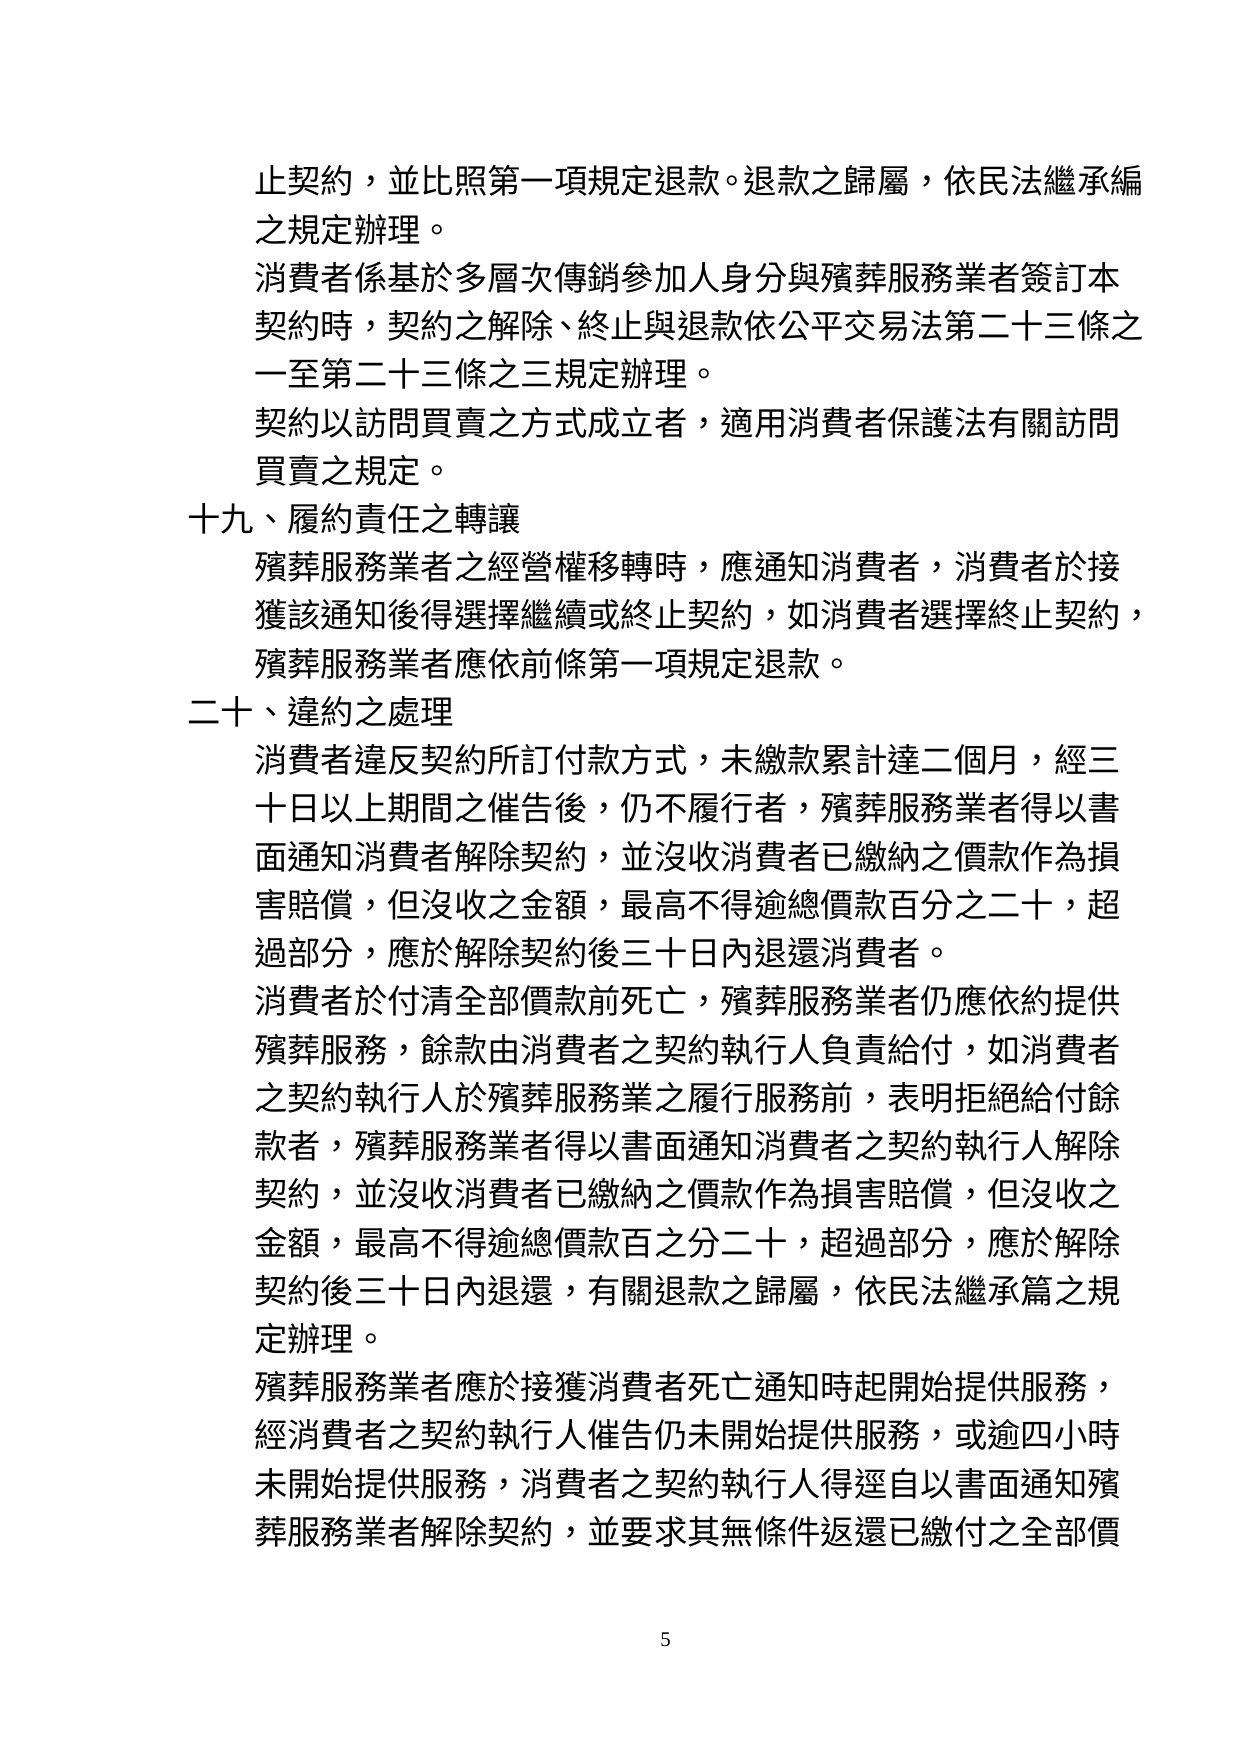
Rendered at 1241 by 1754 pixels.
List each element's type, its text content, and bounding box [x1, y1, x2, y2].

text 十九、履約責任之轉讓 [187, 493, 1144, 541]
text 消費者違反契約所訂付款方式，未繳款累計達二個月，經三十日以上期間之催告後，仍不履行者，殯葬服務業者得以書面通知消費者解除契約，並沒收消費者已繳納之價款作為損害賠償，但沒收之金額，最高不得逾總價款百分之二十，超過部分，應於解除契約後三十日內退還消費者。 [254, 734, 1144, 975]
text 二十、違約之處理 [187, 686, 1144, 734]
text 契約以訪問買賣之方式成立者，適用消費者保護法有關訪問買賣之規定。 [254, 396, 1144, 493]
text 止契約，並比照第一項規定退款。退款之歸屬，依民法繼承編之規定辦理。 [254, 155, 1144, 252]
text 消費者係基於多層次傳銷參加人身分與殯葬服務業者簽訂本契約時，契約之解除、終止與退款依公平交易法第二十三條之一至第二十三條之三規定辦理。 [254, 252, 1144, 396]
text 殯葬服務業者應於接獲消費者死亡通知時起開始提供服務，經消費者之契約執行人催告仍未開始提供服務，或逾四小時未開始提供服務，消費者之契約執行人得逕自以書面通知殯葬服務業者解除契約，並要求其無條件返還已繳付之全部價款，殯葬服務業者不得異議。消費者之契約執行人並得向殯葬服務業者要求契約總價款 倍（不得低於二倍）之懲罰性賠償。但無法提供服務之原因非歸責於殯葬服務業者，不在此限。有關退款及懲罰性賠償款之歸屬，依民法繼承編規定辦理。 [254, 1361, 1144, 1554]
text 殯葬服務業者之經營權移轉時，應通知消費者，消費者於接獲該通知後得選擇繼續或終止契約，如消費者選擇終止契約，殯葬服務業者應依前條第一項規定退款。 [254, 541, 1144, 686]
text 消費者於付清全部價款前死亡，殯葬服務業者仍應依約提供殯葬服務，餘款由消費者之契約執行人負責給付，如消費者之契約執行人於殯葬服務業之履行服務前，表明拒絕給付餘款者，殯葬服務業者得以書面通知消費者之契約執行人解除契約，並沒收消費者已繳納之價款作為損害賠償，但沒收之金額，最高不得逾總價款百之分二十，超過部分，應於解除契約後三十日內退還，有關退款之歸屬，依民法繼承篇之規定辦理。 [254, 975, 1144, 1361]
